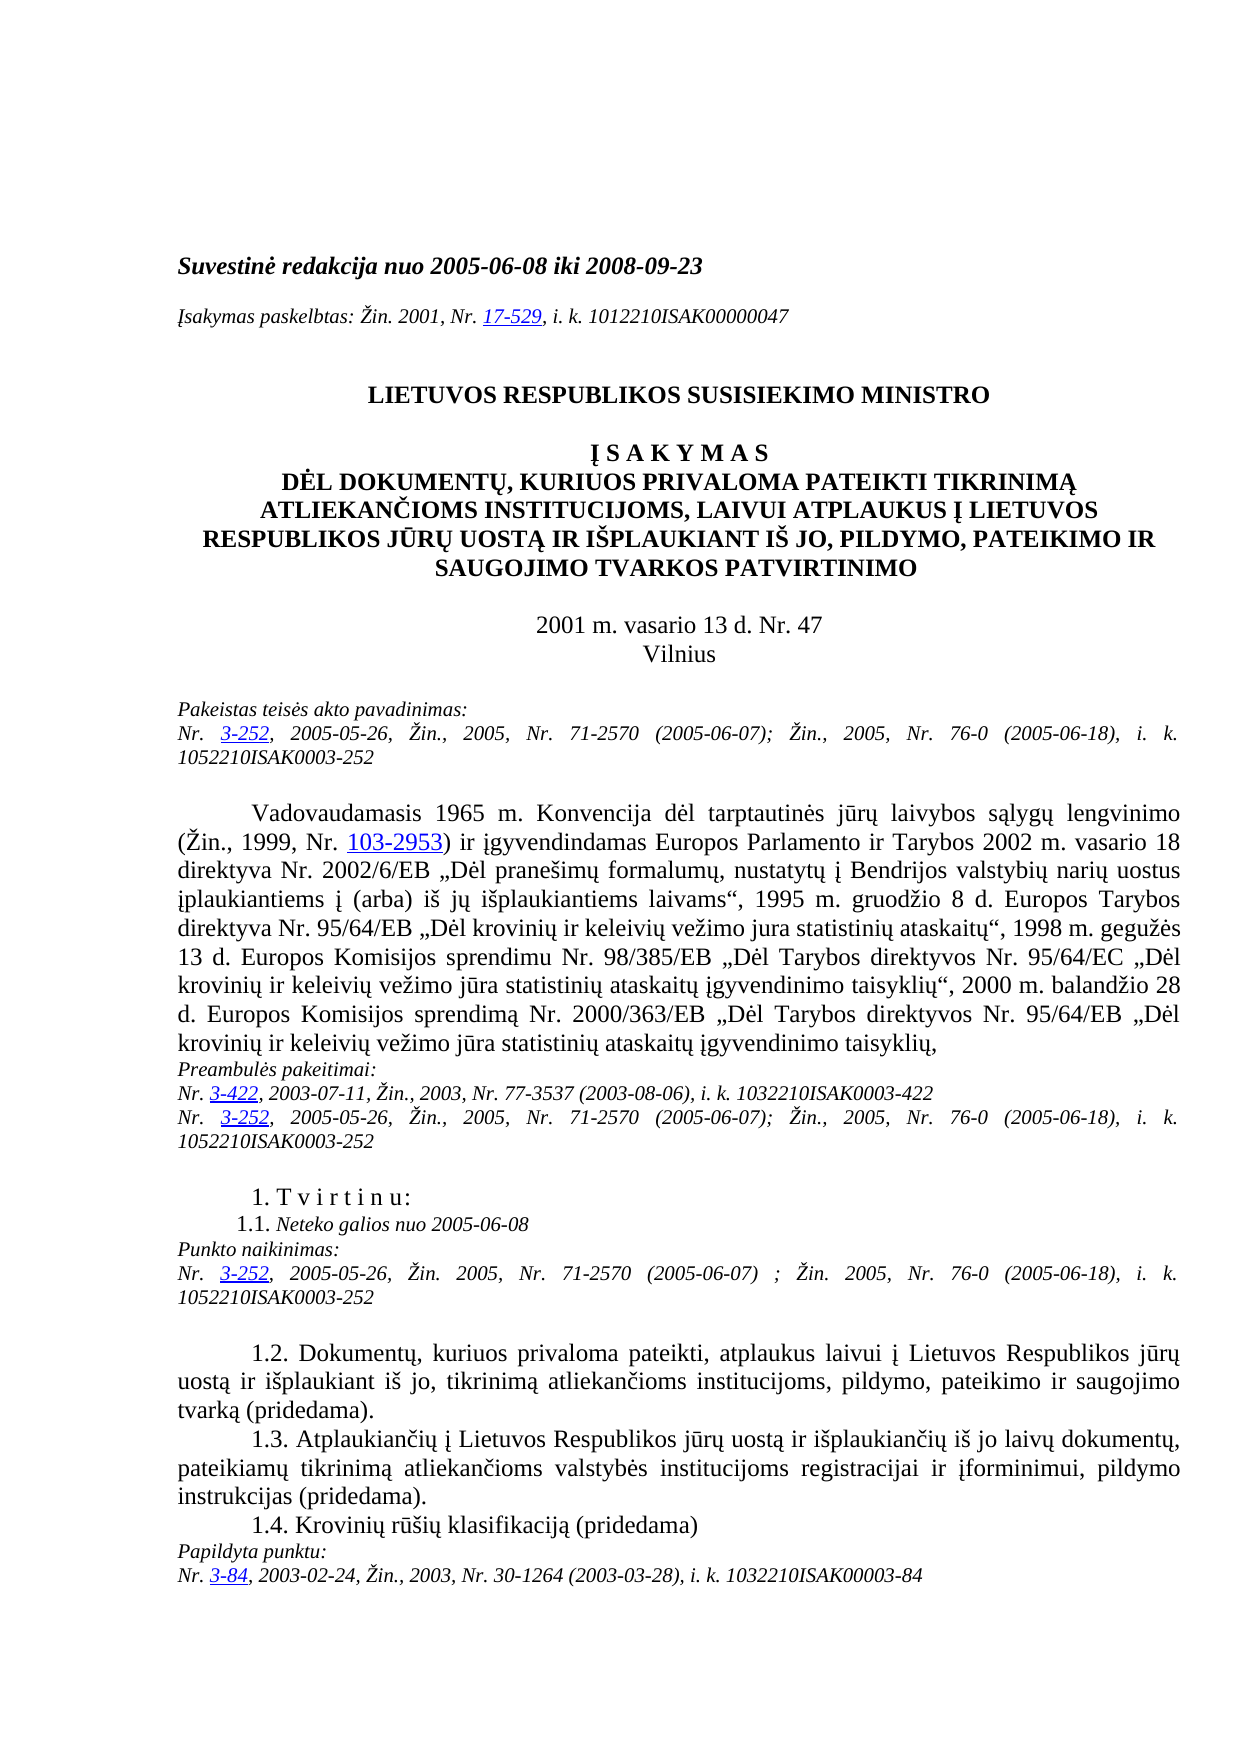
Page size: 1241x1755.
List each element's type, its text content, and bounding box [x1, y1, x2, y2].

text Nr. 3-252, 2005-05-26, Žin. 2005, Nr. 71-2570 (2005-06-07) ; Žin. 2005, Nr. 76-0 (2005-06-18), i. k. 1052210ISAK0003-252 [177, 1261, 1181, 1309]
text 2001 m. vasario 13 d. Nr. 47 [177, 611, 1181, 639]
text Suvestinė redakcija nuo 2005-06-08 iki 2008-09-23 [177, 251, 1181, 280]
text 1.2. Dokumentų, kuriuos privaloma pateikti, atplaukus laivui į Lietuvos Respublikos jūrų uostą ir išplaukiant iš jo, tikrinimą atliekančioms institucijoms, pildymo, pateikimo ir saugojimo tvarką (pridedama). [177, 1338, 1181, 1424]
text Papildyta punktu: [177, 1539, 1181, 1563]
text Į S A K Y M A S [177, 438, 1181, 467]
text Pakeistas teisės akto pavadinimas: [177, 697, 1181, 721]
text 1. Tvirtinu: [177, 1182, 1181, 1210]
text 1.4. Krovinių rūšių klasifikaciją (pridedama) [177, 1510, 1181, 1539]
text LIETUVOS RESPUBLIKOS SUSISIEKIMO MINISTRO [177, 381, 1181, 409]
text Nr. 3-422, 2003-07-11, Žin., 2003, Nr. 77-3537 (2003-08-06), i. k. 1032210ISAK0003-422 [177, 1081, 1181, 1105]
text Preambulės pakeitimai: [177, 1057, 1181, 1081]
text Nr. 3-252, 2005-05-26, Žin., 2005, Nr. 71-2570 (2005-06-07); Žin., 2005, Nr. 76-0 (2005-06-18), i. k. 1052210ISAK0003-252 [177, 721, 1181, 769]
text Vadovaudamasis 1965 m. Konvencija dėl tarptautinės jūrų laivybos sąlygų lengvinimo (Žin., 1999, Nr. 103-2953) ir įgyvendindamas Europos Parlamento ir Tarybos 2002 m. vasario 18 direktyva Nr. 2002/6/EB „Dėl pranešimų formalumų, nustatytų į Bendrijos valstybių narių uostus įplaukiantiems į (arba) iš jų išplaukiantiems laivams“, 1995 m. gruodžio 8 d. Europos Tarybos direktyva Nr. 95/64/EB „Dėl krovinių ir keleivių vežimo jura statistinių ataskaitų“, 1998 m. gegužės 13 d. Europos Komisijos sprendimu Nr. 98/385/EB „Dėl Tarybos direktyvos Nr. 95/64/EC „Dėl krovinių ir keleivių vežimo jūra statistinių ataskaitų įgyvendinimo taisyklių“, 2000 m. balandžio 28 d. Europos Komisijos sprendimą Nr. 2000/363/EB „Dėl Tarybos direktyvos Nr. 95/64/EB „Dėl krovinių ir keleivių vežimo jūra statistinių ataskaitų įgyvendinimo taisyklių, [177, 798, 1181, 1057]
text Vilnius [177, 639, 1181, 668]
text 1.3. Atplaukiančių į Lietuvos Respublikos jūrų uostą ir išplaukiančių iš jo laivų dokumentų, pateikiamų tikrinimą atliekančioms valstybės institucijoms registracijai ir įforminimui, pildymo instrukcijas (pridedama). [177, 1424, 1181, 1510]
text Įsakymas paskelbtas: Žin. 2001, Nr. 17-529, i. k. 1012210ISAK00000047 [177, 304, 1181, 328]
text DĖL DOKUMENTŲ, KURIUOS PRIVALOMA PATEIKTI TIKRINIMĄ ATLIEKANČIOMS INSTITUCIJOMS, LAIVUI ATPLAUKUS Į LIETUVOS RESPUBLIKOS JŪRŲ UOSTĄ IR IŠPLAUKIANT IŠ JO, PILDYMO, PATEIKIMO IR SAUGOJIMO TVARKOS PATVIRTINIMO [177, 467, 1181, 582]
text Nr. 3-84, 2003-02-24, Žin., 2003, Nr. 30-1264 (2003-03-28), i. k. 1032210ISAK00003-84 [177, 1563, 1181, 1587]
text 1.1. Neteko galios nuo 2005-06-08 [177, 1210, 1181, 1237]
text Nr. 3-252, 2005-05-26, Žin., 2005, Nr. 71-2570 (2005-06-07); Žin., 2005, Nr. 76-0 (2005-06-18), i. k. 1052210ISAK0003-252 [177, 1105, 1181, 1153]
text Punkto naikinimas: [177, 1237, 1181, 1261]
